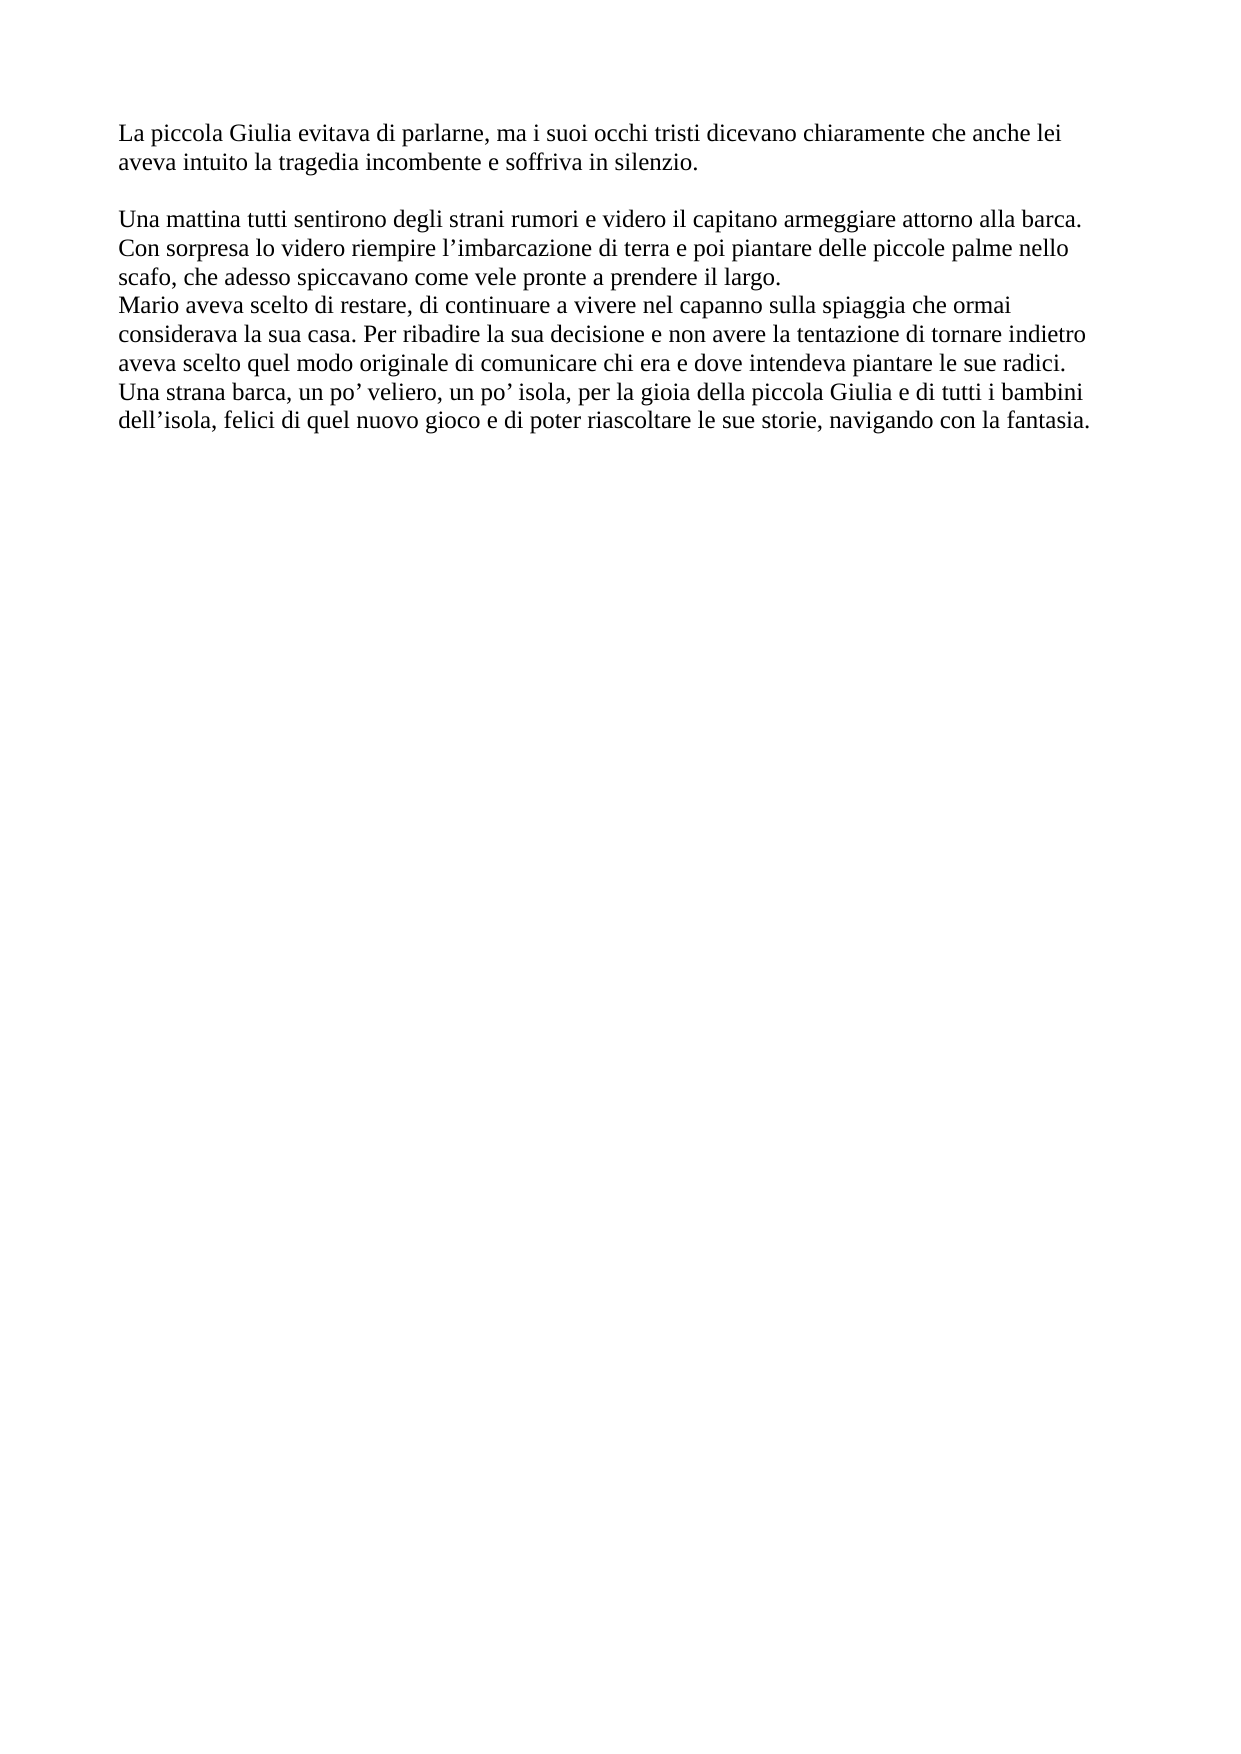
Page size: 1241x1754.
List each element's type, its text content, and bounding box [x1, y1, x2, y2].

text Una mattina tutti sentirono degli strani rumori e videro il capitano armeggiare attorno alla barca. Con sorpresa lo videro riempire l’imbarcazione di terra e poi piantare delle piccole palme nello scafo, che adesso spiccavano come vele pronte a prendere il largo. [118, 204, 1122, 291]
text La piccola Giulia evitava di parlarne, ma i suoi occhi tristi dicevano chiaramente che anche lei aveva intuito la tragedia incombente e soffriva in silenzio. [118, 118, 1122, 176]
text Mario aveva scelto di restare, di continuare a vivere nel capanno sulla spiaggia che ormai considerava la sua casa. Per ribadire la sua decisione e non avere la tentazione di tornare indietro aveva scelto quel modo originale di comunicare chi era e dove intendeva piantare le sue radici. [118, 291, 1122, 377]
text Una strana barca, un po’ veliero, un po’ isola, per la gioia della piccola Giulia e di tutti i bambini dell’isola, felici di quel nuovo gioco e di poter riascoltare le sue storie, navigando con la fantasia. [118, 377, 1122, 434]
